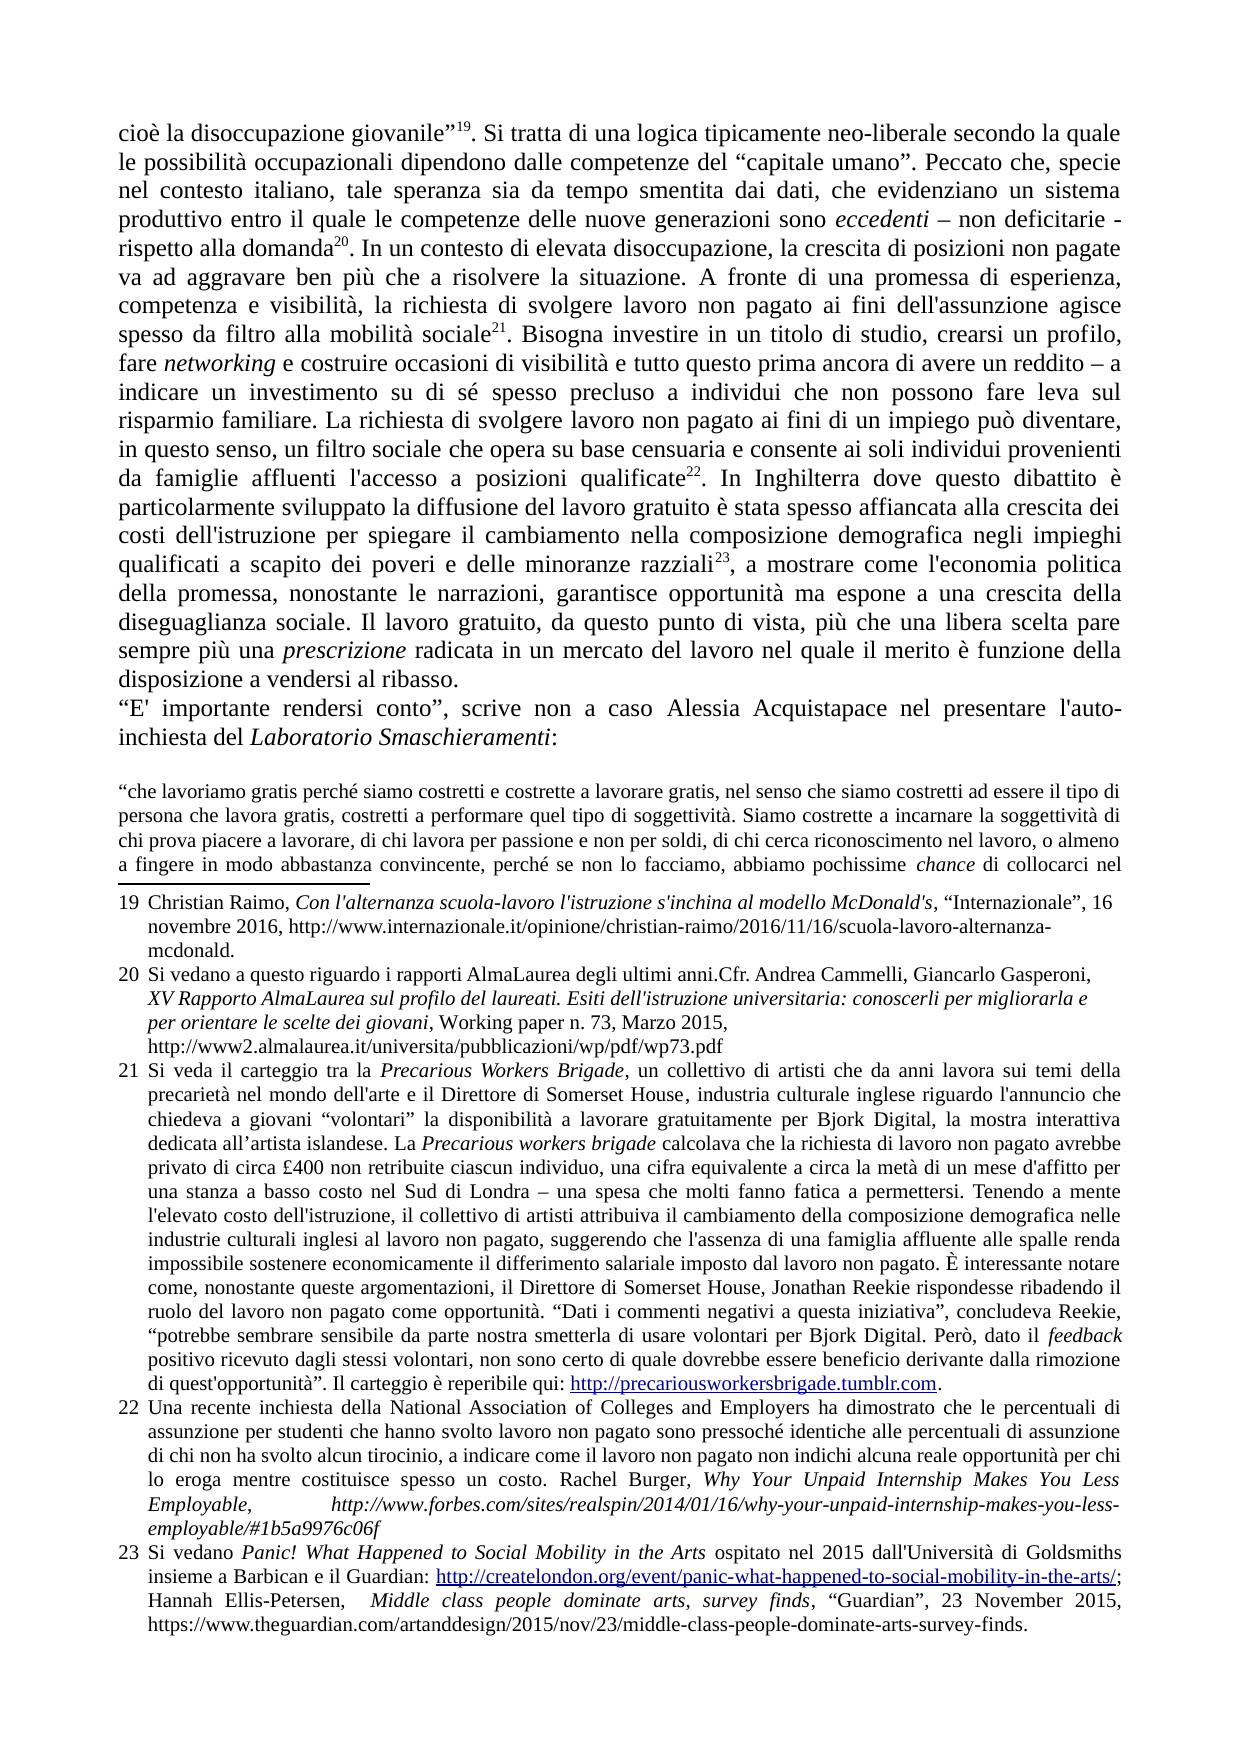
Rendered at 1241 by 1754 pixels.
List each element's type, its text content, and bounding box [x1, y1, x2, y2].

text Si vedano Panic! What Happened to Social Mobility in the Arts ospitato nel 2015 dall'Università di Goldsmiths insieme a Barbican e il Guardian: http://createlondon.org/event/panic-what-happened-to-social-mobility-in-the-arts/; Hannah Ellis-Petersen, Middle class people dominate arts, survey finds, “Guardian”, 23 November 2015, https://www.theguardian.com/artanddesign/2015/nov/23/middle-class-people-dominate-arts-survey-finds. [118, 1539, 1122, 1636]
text Si veda il carteggio tra la Precarious Workers Brigade, un collettivo di artisti che da anni lavora sui temi della precarietà nel mondo dell'arte e il Direttore di Somerset House, industria culturale inglese riguardo l'annuncio che chiedeva a giovani “volontari” la disponibilità a lavorare gratuitamente per Bjork Digital, la mostra interattiva dedicata all’artista islandese. La Precarious workers brigade calcolava che la richiesta di lavoro non pagato avrebbe privato di circa £400 non retribuite ciascun individuo, una cifra equivalente a circa la metà di un mese d'affitto per una stanza a basso costo nel Sud di Londra – una spesa che molti fanno fatica a permettersi. Tenendo a mente l'elevato costo dell'istruzione, il collettivo di artisti attribuiva il cambiamento della composizione demografica nelle industrie culturali inglesi al lavoro non pagato, suggerendo che l'assenza di una famiglia affluente alle spalle renda impossibile sostenere economicamente il differimento salariale imposto dal lavoro non pagato. È interessante notare come, nonostante queste argomentazioni, il Direttore di Somerset House, Jonathan Reekie rispondesse ribadendo il ruolo del lavoro non pagato come opportunità. “Dati i commenti negativi a questa iniziativa”, concludeva Reekie, “potrebbe sembrare sensibile da parte nostra smetterla di usare volontari per Bjork Digital. Però, dato il feedback positivo ricevuto dagli stessi volontari, non sono certo di quale dovrebbe essere beneficio derivante dalla rimozione di quest'opportunità”. Il carteggio è reperibile qui: http://precariousworkersbrigade.tumblr.com. [118, 1058, 1122, 1395]
text “E' importante rendersi conto”, scrive non a caso Alessia Acquistapace nel presentare l'auto-inchiesta del Laboratorio Smaschieramenti: [118, 693, 1122, 751]
text Una recente inchiesta della National Association of Colleges and Employers ha dimostrato che le percentuali di assunzione per studenti che hanno svolto lavoro non pagato sono pressoché identiche alle percentuali di assunzione di chi non ha svolto alcun tirocinio, a indicare come il lavoro non pagato non indichi alcuna reale opportunità per chi lo eroga mentre costituisce spesso un costo. Rachel Burger, Why Your Unpaid Internship Makes You Less Employable, http://www.forbes.com/sites/realspin/2014/01/16/why-your-unpaid-internship-makes-you-less-employable/#1b5a9976c06f [118, 1395, 1122, 1539]
text Christian Raimo, Con l'alternanza scuola-lavoro l'istruzione s'inchina al modello McDonald's, “Internazionale”, 16 novembre 2016, http://www.internazionale.it/opinione/christian-raimo/2016/11/16/scuola-lavoro-alternanza-mcdonald. [118, 890, 1122, 962]
text “che lavoriamo gratis perché siamo costretti e costrette a lavorare gratis, nel senso che siamo costretti ad essere il tipo di persona che lavora gratis, costretti a performare quel tipo di soggettività. Siamo costrette a incarnare la soggettività di chi prova piacere a lavorare, di chi lavora per passione e non per soldi, di chi cerca riconoscimento nel lavoro, o almeno a fingere in modo abbastanza convincente, perché se non lo facciamo, abbiamo pochissime chance di collocarci nel [118, 779, 1122, 876]
text cioè la disoccupazione giovanile”. Si tratta di una logica tipicamente neo-liberale secondo la quale le possibilità occupazionali dipendono dalle competenze del “capitale umano”. Peccato che, specie nel contesto italiano, tale speranza sia da tempo smentita dai dati, che evidenziano un sistema produttivo entro il quale le competenze delle nuove generazioni sono eccedenti – non deficitarie - rispetto alla domanda. In un contesto di elevata disoccupazione, la crescita di posizioni non pagate va ad aggravare ben più che a risolvere la situazione. A fronte di una promessa di esperienza, competenza e visibilità, la richiesta di svolgere lavoro non pagato ai fini dell'assunzione agisce spesso da filtro alla mobilità sociale. Bisogna investire in un titolo di studio, crearsi un profilo, fare networking e costruire occasioni di visibilità e tutto questo prima ancora di avere un reddito – a indicare un investimento su di sé spesso precluso a individui che non possono fare leva sul risparmio familiare. La richiesta di svolgere lavoro non pagato ai fini di un impiego può diventare, in questo senso, un filtro sociale che opera su base censuaria e consente ai soli individui provenienti da famiglie affluenti l'accesso a posizioni qualificate. In Inghilterra dove questo dibattito è particolarmente sviluppato la diffusione del lavoro gratuito è stata spesso affiancata alla crescita dei costi dell'istruzione per spiegare il cambiamento nella composizione demografica negli impieghi qualificati a scapito dei poveri e delle minoranze razziali, a mostrare come l'economia politica della promessa, nonostante le narrazioni, garantisce opportunità ma espone a una crescita della diseguaglianza sociale. Il lavoro gratuito, da questo punto di vista, più che una libera scelta pare sempre più una prescrizione radicata in un mercato del lavoro nel quale il merito è funzione della disposizione a vendersi al ribasso. [118, 118, 1122, 693]
text Si vedano a questo riguardo i rapporti AlmaLaurea degli ultimi anni.Cfr. Andrea Cammelli, Giancarlo Gasperoni, XV Rapporto AlmaLaurea sul profilo del laureati. Esiti dell'istruzione universitaria: conoscerli per migliorarla e per orientare le scelte dei giovani, Working paper n. 73, Marzo 2015, http://www2.almalaurea.it/universita/pubblicazioni/wp/pdf/wp73.pdf [118, 962, 1122, 1058]
